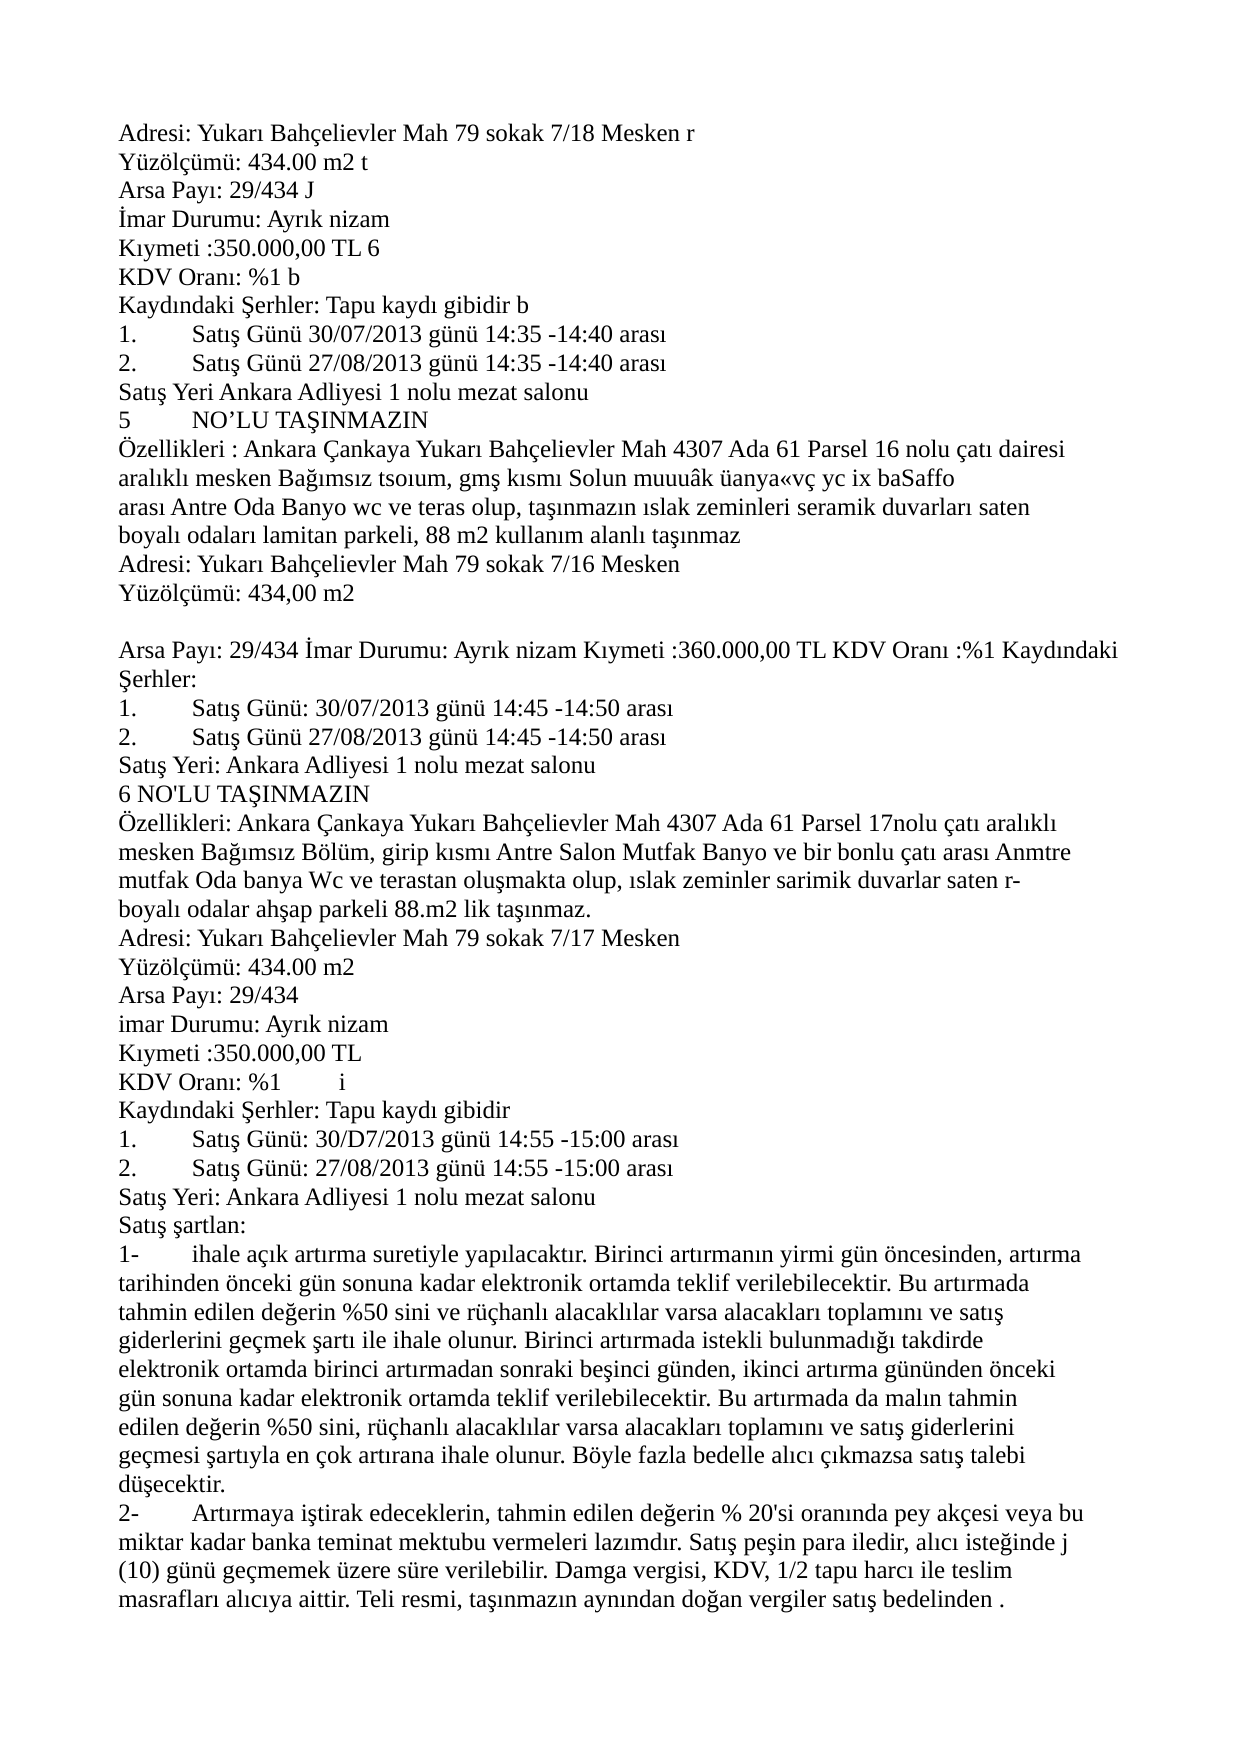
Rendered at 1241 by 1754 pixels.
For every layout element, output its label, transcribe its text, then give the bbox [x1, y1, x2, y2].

text 5 NO’LU TAŞINMAZIN [118, 406, 1122, 434]
text Adresi: Yukarı Bahçelievler Mah 79 sokak 7/17 Mesken [118, 923, 1122, 952]
text KDV Oranı: %1 i [118, 1067, 1122, 1096]
text Arsa Payı: 29/434 İmar Durumu: Ayrık nizam Kıymeti :360.000,00 TL KDV Oranı :%1 Kaydındaki Şerhler: [118, 636, 1122, 693]
text 2- Artırmaya iştirak edeceklerin, tahmin edilen değerin % 20'si oranında pey akçesi veya bu miktar kadar banka teminat mektubu vermeleri lazımdır. Satış peşin para iledir, alıcı isteğinde j (10) günü geçmemek üzere süre verilebilir. Damga vergisi, KDV, 1/2 tapu harcı ile teslim masrafları alıcıya aittir. Teli resmi, taşınmazın aynından doğan vergiler satış bedelinden . [118, 1498, 1122, 1613]
text Yüzölçümü: 434.00 m2 [118, 952, 1122, 981]
text mutfak Oda banya Wc ve terastan oluşmakta olup, ıslak zeminler sarimik duvarlar saten r- boyalı odalar ahşap parkeli 88.m2 lik taşınmaz. [118, 866, 1122, 923]
text Adresi: Yukarı Bahçelievler Mah 79 sokak 7/18 Mesken r Yüzölçümü: 434.00 m2 t Arsa Payı: 29/434 J İmar Durumu: Ayrık nizam Kıymeti :350.000,00 TL 6 KDV Oranı: %1 b Kaydındaki Şerhler: Tapu kaydı gibidir b [118, 118, 1122, 319]
text Özellikleri: Ankara Çankaya Yukarı Bahçelievler Mah 4307 Ada 61 Parsel 17nolu çatı aralıklı mesken Bağımsız Bölüm, girip kısmı Antre Salon Mutfak Banyo ve bir bonlu çatı arası Anmtre [118, 808, 1122, 866]
text 1. Satış Günü: 30/07/2013 günü 14:45 -14:50 arası [118, 693, 1122, 722]
text Arsa Payı: 29/434 [118, 981, 1122, 1009]
text 1. Satış Günü 30/07/2013 günü 14:35 -14:40 arası [118, 319, 1122, 348]
text 2. Satış Günü 27/08/2013 günü 14:35 -14:40 arası Satış Yeri Ankara Adliyesi 1 nolu mezat salonu [118, 348, 1122, 406]
text 1- ihale açık artırma suretiyle yapılacaktır. Birinci artırmanın yirmi gün öncesinden, artırma tarihinden önceki gün sonuna kadar elektronik ortamda teklif verilebilecektir. Bu artırmada tahmin edilen değerin %50 sini ve rüçhanlı alacaklılar varsa alacakları toplamını ve satış giderlerini geçmek şartı ile ihale olunur. Birinci artırmada istekli bulunmadığı takdirde elektronik ortamda birinci artırmadan sonraki beşinci günden, ikinci artırma gününden önceki gün sonuna kadar elektronik ortamda teklif verilebilecektir. Bu artırmada da malın tahmin edilen değerin %50 sini, rüçhanlı alacaklılar varsa alacakları toplamını ve satış giderlerini geçmesi şartıyla en çok artırana ihale olunur. Böyle fazla bedelle alıcı çıkmazsa satış talebi düşecektir. [118, 1239, 1122, 1498]
text Özellikleri : Ankara Çankaya Yukarı Bahçelievler Mah 4307 Ada 61 Parsel 16 nolu çatı dairesi [118, 434, 1122, 463]
text Kıymeti :350.000,00 TL [118, 1038, 1122, 1067]
text imar Durumu: Ayrık nizam [118, 1009, 1122, 1038]
text aralıklı mesken Bağımsız tsoıum, gmş kısmı Solun muuuâk üanya«vç yc ix baSaffo arası Antre Oda Banyo wc ve teras olup, taşınmazın ıslak zeminleri seramik duvarları saten boyalı odaları lamitan parkeli, 88 m2 kullanım alanlı taşınmaz Adresi: Yukarı Bahçelievler Mah 79 sokak 7/16 Mesken Yüzölçümü: 434,00 m2 [118, 463, 1122, 607]
text 2. Satış Günü: 27/08/2013 günü 14:55 -15:00 arası Satış Yeri: Ankara Adliyesi 1 nolu mezat salonu Satış şartlan: [118, 1153, 1122, 1239]
text 2. Satış Günü 27/08/2013 günü 14:45 -14:50 arası Satış Yeri: Ankara Adliyesi 1 nolu mezat salonu 6 NO'LU TAŞINMAZIN [118, 722, 1122, 808]
text Kaydındaki Şerhler: Tapu kaydı gibidir [118, 1096, 1122, 1124]
text 1. Satış Günü: 30/D7/2013 günü 14:55 -15:00 arası [118, 1124, 1122, 1153]
